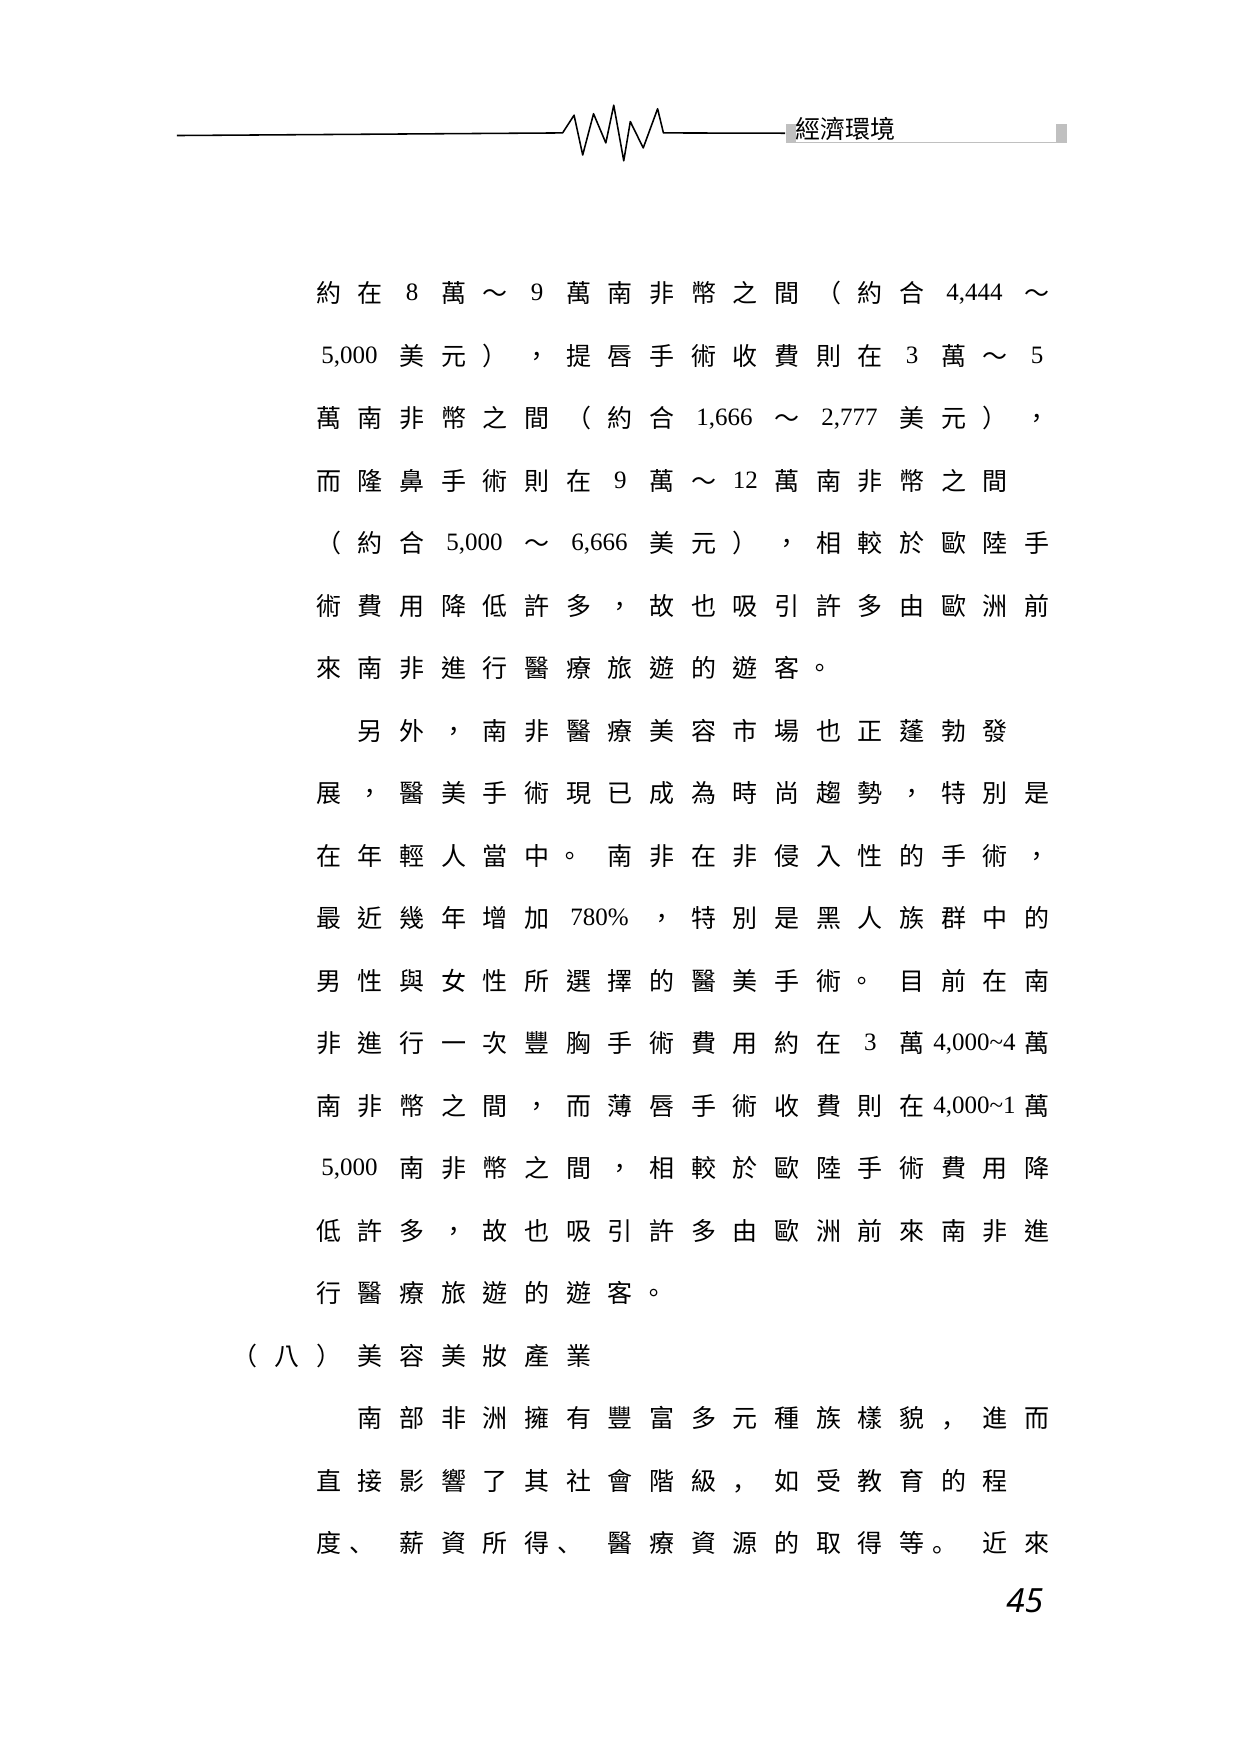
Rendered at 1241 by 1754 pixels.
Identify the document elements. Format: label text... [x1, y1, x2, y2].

text 約在8萬～9萬南非幣之間（約合4,444～5,000美元），提唇手術收費則在3萬～5萬南非幣之間（約合1,666～2,777美元），而隆鼻手術則在9萬～12萬南非幣之間（約合5,000～6,666美元），相較於歐陸手術費用降低許多，故也吸引許多由歐洲前來南非進行醫療旅遊的遊客。 [281, 250, 1058, 688]
text 南部非洲擁有豐富多元種族樣貌，進而直接影響了其社會階級，如受教育的程度、薪資所得、醫療資源的取得等。近來 [281, 1375, 1058, 1563]
text （八）美容美妝產業 [207, 1313, 1058, 1375]
text 另外，南非醫療美容市場也正蓬勃發展，醫美手術現已成為時尚趨勢，特別是在年輕人當中。南非在非侵入性的手術，最近幾年增加780%，特別是黑人族群中的男性與女性所選擇的醫美手術。目前在南非進行一次豐胸手術費用約在3萬4,000~4萬南非幣之間，而薄唇手術收費則在4,000~1萬5,000南非幣之間，相較於歐陸手術費用降低許多，故也吸引許多由歐洲前來南非進行醫療旅遊的遊客。 [281, 688, 1058, 1313]
